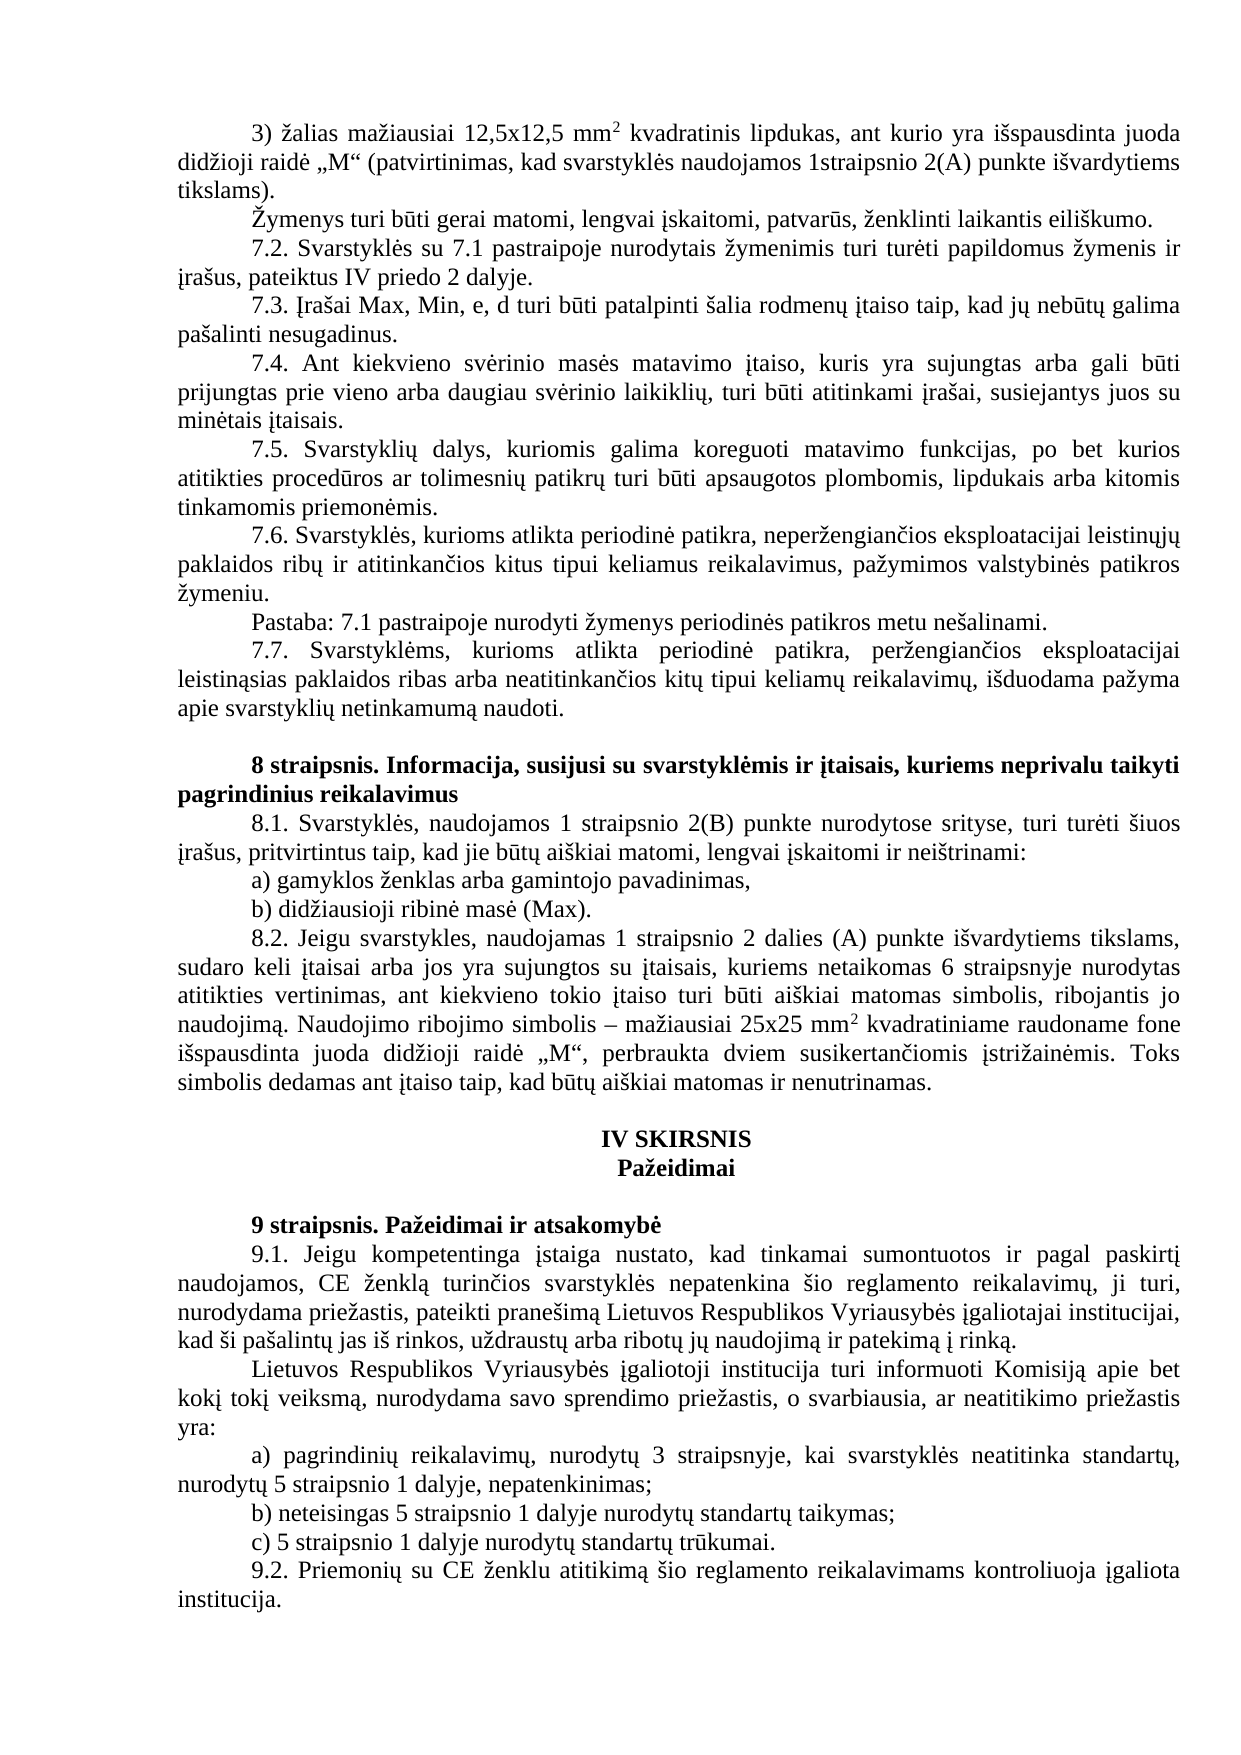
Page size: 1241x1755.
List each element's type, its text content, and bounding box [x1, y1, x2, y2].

text c) 5 straipsnio 1 dalyje nurodytų standartų trūkumai. [177, 1527, 1181, 1556]
text 8.2. Jeigu svarstykles, naudojamas 1 straipsnio 2 dalies (A) punkte išvardytiems tikslams, sudaro keli įtaisai arba jos yra sujungtos su įtaisais, kuriems netaikomas 6 straipsnyje nurodytas atitikties vertinimas, ant kiekvieno tokio įtaiso turi būti aiškiai matomas simbolis, ribojantis jo naudojimą. Naudojimo ribojimo simbolis – mažiausiai 25x25 mm2 kvadratiniame raudoname fone išspausdinta juoda didžioji raidė „M“, perbraukta dviem susikertančiomis įstrižainėmis. Toks simbolis dedamas ant įtaiso taip, kad būtų aiškiai matomas ir nenutrinamas. [177, 923, 1181, 1096]
text Lietuvos Respublikos Vyriausybės įgaliotoji institucija turi informuoti Komisiją apie bet kokį tokį veiksmą, nurodydama savo sprendimo priežastis, o svarbiausia, ar neatitikimo priežastis yra: [177, 1354, 1181, 1441]
text Žymenys turi būti gerai matomi, lengvai įskaitomi, patvarūs, ženklinti laikantis eiliškumo. [177, 204, 1181, 233]
text 9.2. Priemonių su CE ženklu atitikimą šio reglamento reikalavimams kontroliuoja įgaliota institucija. [177, 1556, 1181, 1613]
text b) didžiausioji ribinė masė (Max). [177, 894, 1181, 923]
text 8.1. Svarstyklės, naudojamos 1 straipsnio 2(B) punkte nurodytose srityse, turi turėti šiuos įrašus, pritvirtintus taip, kad jie būtų aiškiai matomi, lengvai įskaitomi ir neištrinami: [177, 808, 1181, 866]
text 7.2. Svarstyklės su 7.1 pastraipoje nurodytais žymenimis turi turėti papildomus žymenis ir įrašus, pateiktus IV priedo 2 dalyje. [177, 233, 1181, 291]
text 7.5. Svarstyklių dalys, kuriomis galima koreguoti matavimo funkcijas, po bet kurios atitikties procedūros ar tolimesnių patikrų turi būti apsaugotos plombomis, lipdukais arba kitomis tinkamomis priemonėmis. [177, 434, 1181, 521]
text a) gamyklos ženklas arba gamintojo pavadinimas, [177, 866, 1181, 894]
text IV SKIRSNIS [177, 1124, 1181, 1153]
text 9 straipsnis. Pažeidimai ir atsakomybė [177, 1211, 1181, 1239]
text a) pagrindinių reikalavimų, nurodytų 3 straipsnyje, kai svarstyklės neatitinka standartų, nurodytų 5 straipsnio 1 dalyje, nepatenkinimas; [177, 1441, 1181, 1498]
text Pastaba: 7.1 pastraipoje nurodyti žymenys periodinės patikros metu nešalinami. [177, 607, 1181, 636]
text 9.1. Jeigu kompetentinga įstaiga nustato, kad tinkamai sumontuotos ir pagal paskirtį naudojamos, CE ženklą turinčios svarstyklės nepatenkina šio reglamento reikalavimų, ji turi, nurodydama priežastis, pateikti pranešimą Lietuvos Respublikos Vyriausybės įgaliotajai institucijai, kad ši pašalintų jas iš rinkos, uždraustų arba ribotų jų naudojimą ir patekimą į rinką. [177, 1239, 1181, 1354]
text 7.4. Ant kiekvieno svėrinio masės matavimo įtaiso, kuris yra sujungtas arba gali būti prijungtas prie vieno arba daugiau svėrinio laikiklių, turi būti atitinkami įrašai, susiejantys juos su minėtais įtaisais. [177, 348, 1181, 434]
text 7.3. Įrašai Max, Min, e, d turi būti patalpinti šalia rodmenų įtaiso taip, kad jų nebūtų galima pašalinti nesugadinus. [177, 291, 1181, 348]
text Pažeidimai [177, 1153, 1181, 1182]
text 7.6. Svarstyklės, kurioms atlikta periodinė patikra, neperžengiančios eksploatacijai leistinųjų paklaidos ribų ir atitinkančios kitus tipui keliamus reikalavimus, pažymimos valstybinės patikros žymeniu. [177, 521, 1181, 607]
text 7.7. Svarstyklėms, kurioms atlikta periodinė patikra, peržengiančios eksploatacijai leistinąsias paklaidos ribas arba neatitinkančios kitų tipui keliamų reikalavimų, išduodama pažyma apie svarstyklių netinkamumą naudoti. [177, 636, 1181, 722]
text 8 straipsnis. Informacija, susijusi su svarstyklėmis ir įtaisais, kuriems neprivalu taikyti pagrindinius reikalavimus [177, 751, 1181, 808]
text 3) žalias mažiausiai 12,5x12,5 mm2 kvadratinis lipdukas, ant kurio yra išspausdinta juoda didžioji raidė „M“ (patvirtinimas, kad svarstyklės naudojamos 1straipsnio 2(A) punkte išvardytiems tikslams). [177, 118, 1181, 204]
text b) neteisingas 5 straipsnio 1 dalyje nurodytų standartų taikymas; [177, 1498, 1181, 1527]
